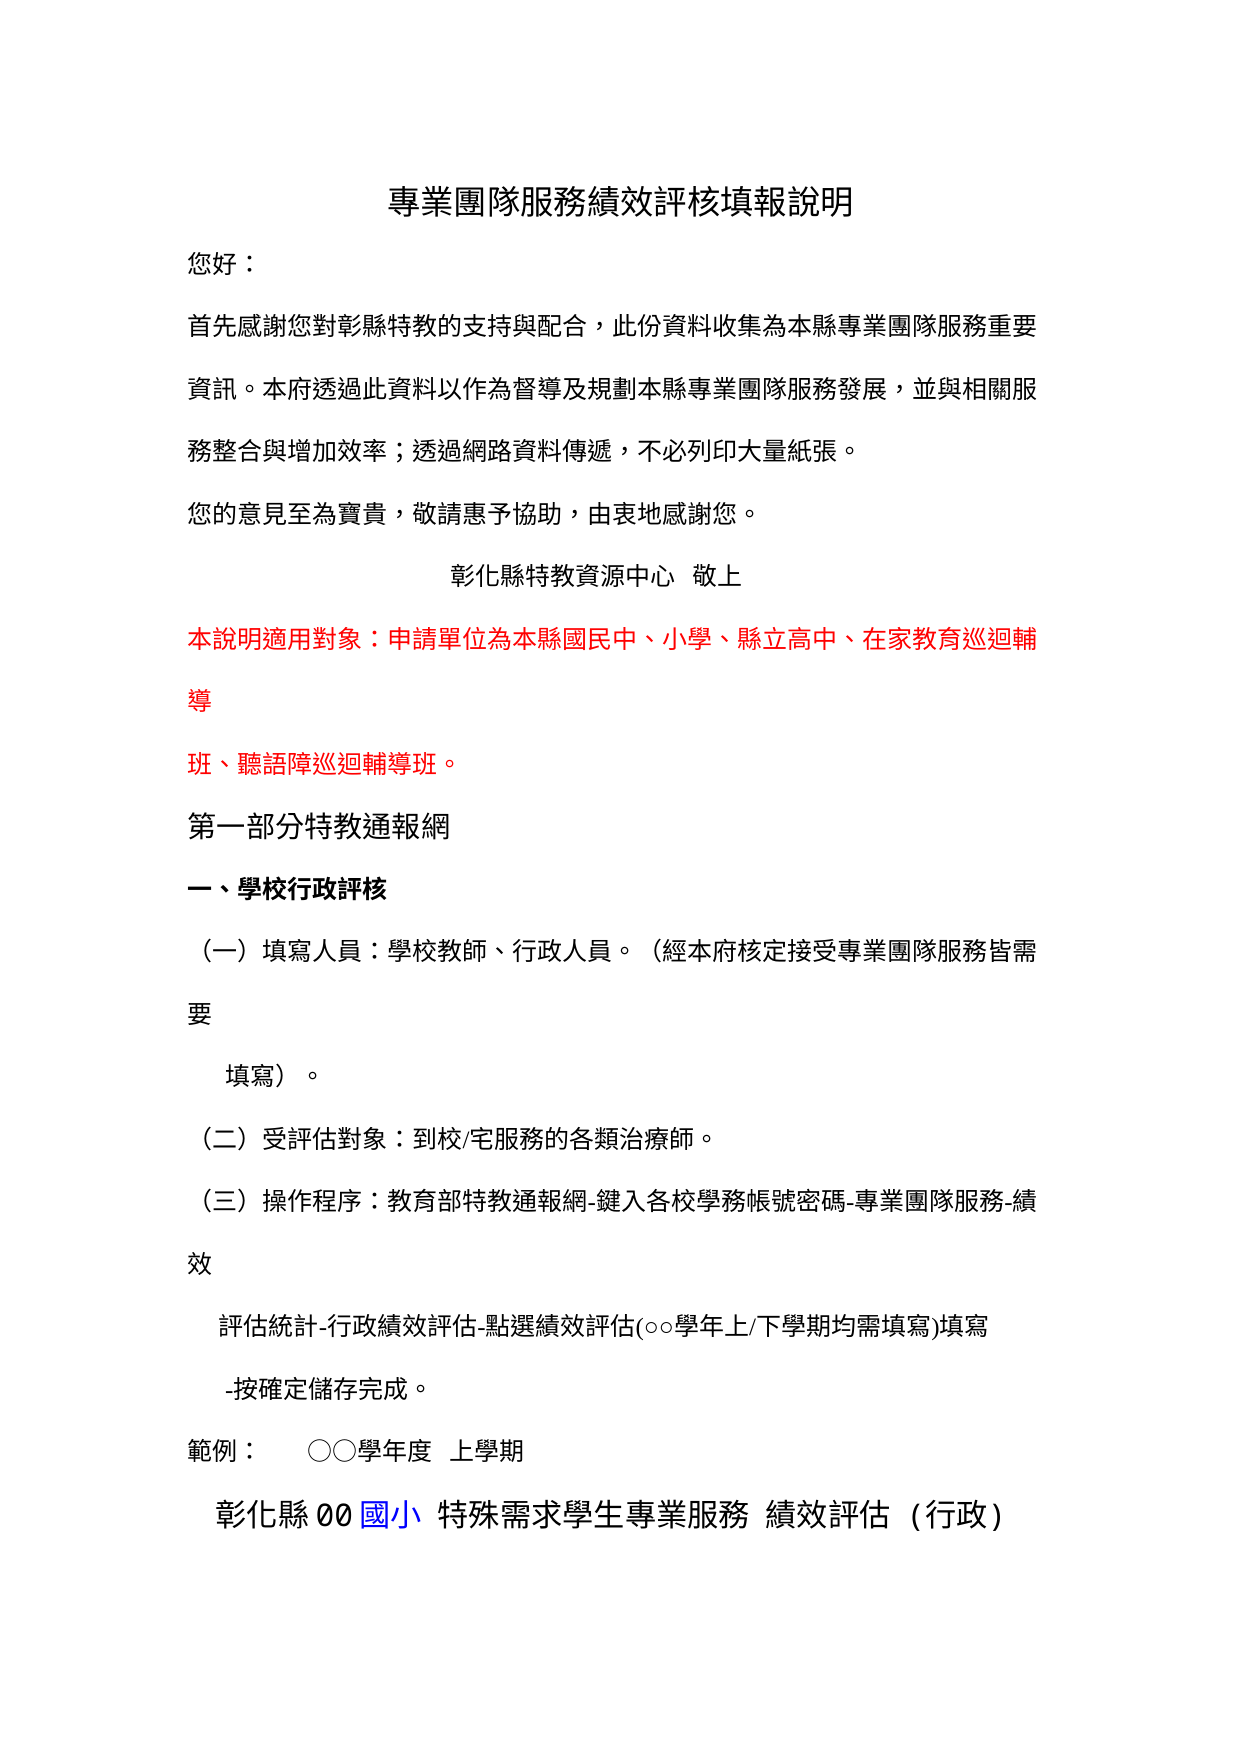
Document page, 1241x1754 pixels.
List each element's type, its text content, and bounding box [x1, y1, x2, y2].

text 首先感謝您對彰縣特教的支持與配合，此份資料收集為本縣專業團隊服務重要資訊。本府透過此資料以作為督導及規劃本縣專業團隊服務發展，並與相關服務整合與增加效率；透過網路資料傳遞，不必列印大量紙張。 [187, 283, 1053, 471]
text （三）操作程序：教育部特教通報網-鍵入各校學務帳號密碼-專業團隊服務-績效 [187, 1158, 1053, 1283]
text 一、學校行政評核 [187, 846, 1053, 908]
text 填寫）。 [187, 1033, 1053, 1096]
text 評估統計-行政績效評估-點選績效評估(○○學年上/下學期均需填寫)填寫 [187, 1283, 1053, 1346]
text 專業團隊服務績效評核填報說明 [187, 158, 1053, 221]
text 本說明適用對象：申請單位為本縣國民中、小學、縣立高中、在家教育巡迴輔導 [187, 596, 1053, 721]
text 您的意見至為寶貴，敬請惠予協助，由衷地感謝您。 [187, 471, 1053, 533]
text 您好： [187, 221, 1053, 283]
text （二）受評估對象：到校/宅服務的各類治療師。 [187, 1096, 1053, 1158]
text 範例： ○○學年度 上學期 [187, 1408, 1053, 1471]
text -按確定儲存完成。 [187, 1346, 1053, 1408]
text 彰化縣00國小 特殊需求學生專業服務 績效評估 (行政) [187, 1471, 1053, 1533]
text 第一部分特教通報網 [187, 783, 1053, 846]
text （一）填寫人員：學校教師、行政人員。（經本府核定接受專業團隊服務皆需要 [187, 908, 1053, 1033]
text 班、聽語障巡迴輔導班。 [187, 721, 1053, 783]
text 彰化縣特教資源中心 敬上 [187, 533, 1053, 596]
